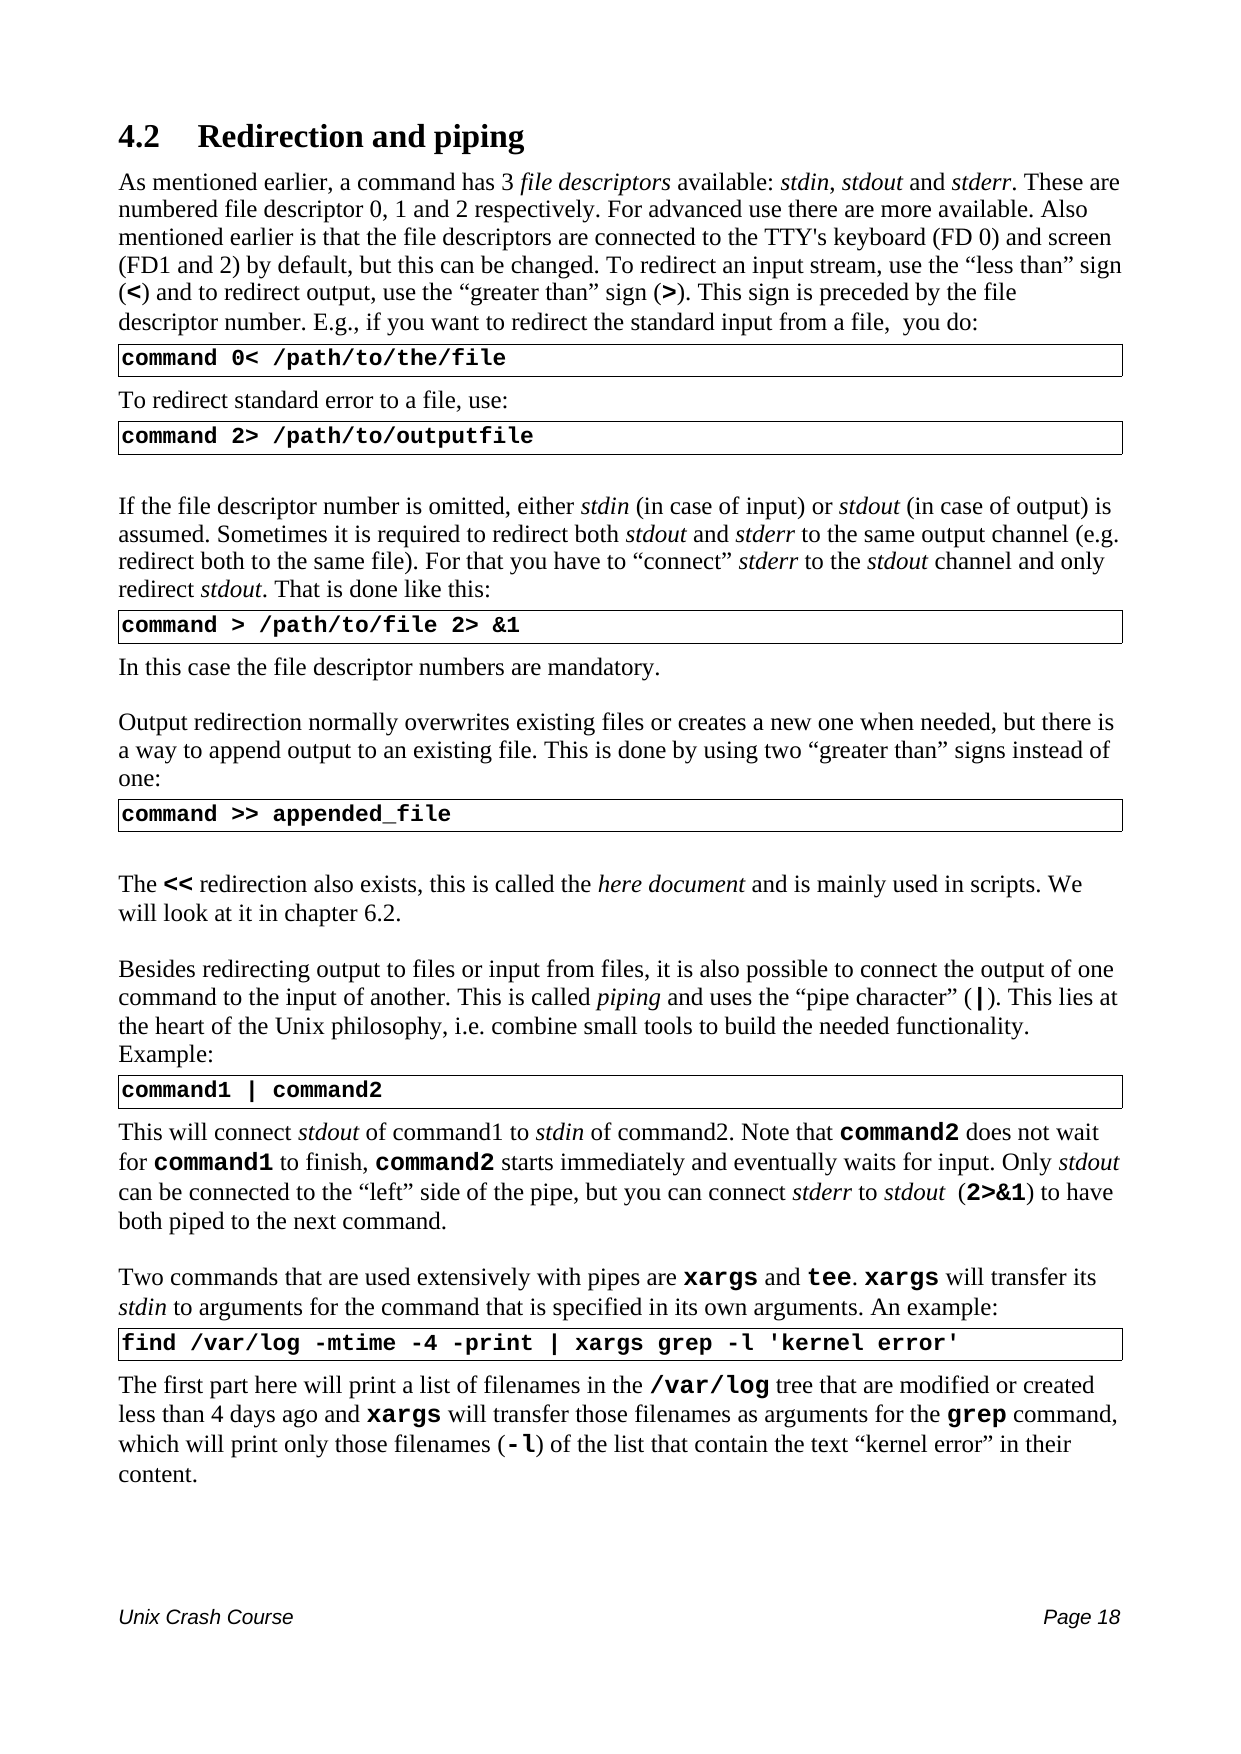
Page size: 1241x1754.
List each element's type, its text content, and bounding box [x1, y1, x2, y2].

text The first part here will print a list of filenames in the /var/log tree that are modified or created less than 4 days ago and xargs will transfer those filenames as arguments for the grep command, which will print only those filenames (-l) of the list that contain the text “kernel error” in their content. [118, 1371, 1122, 1488]
text Output redirection normally overwrites existing files or creates a new one when needed, but there is a way to append output to an existing file. This is done by using two “greater than” signs instead of one: [118, 708, 1122, 792]
text command1 | command2 [119, 1076, 1122, 1108]
text Besides redirecting output to files or input from files, it is also possible to connect the output of one command to the input of another. This is called piping and uses the “pipe character” (|). This lies at the heart of the Unix philosophy, i.e. combine small tools to build the needed functionality. Example: [118, 955, 1122, 1068]
text Two commands that are used extensively with pipes are xargs and tee. xargs will transfer its stdin to arguments for the command that is specified in its own arguments. An example: [118, 1263, 1122, 1320]
text command >> appended_file [119, 800, 1122, 831]
text As mentioned earlier, a command has 3 file descriptors available: stdin, stdout and stderr. These are numbered file descriptor 0, 1 and 2 respectively. For advanced use there are more available. Also mentioned earlier is that the file descriptors are connected to the TTY's keyboard (FD 0) and screen (FD1 and 2) by default, but this can be changed. To redirect an input stream, use the “less than” sign (<) and to redirect output, use the “greater than” sign (>). This sign is preceded by the file descriptor number. E.g., if you want to redirect the standard input from a file, you do: [118, 168, 1122, 336]
text find /var/log -mtime -4 -print | xargs grep -l 'kernel error' [119, 1329, 1122, 1360]
text To redirect standard error to a file, use: [118, 386, 1122, 414]
text If the file descriptor number is omitted, either stdin (in case of input) or stdout (in case of output) is assumed. Sometimes it is required to redirect both stdout and stderr to the same output channel (e.g. redirect both to the same file). For that you have to “connect” stderr to the stdout channel and only redirect stdout. That is done like this: [118, 492, 1122, 603]
text command 2> /path/to/outputfile [119, 422, 1122, 454]
text This will connect stdout of command1 to stdin of command2. Note that command2 does not wait for command1 to finish, command2 starts immediately and eventually waits for input. Only stdout can be connected to the “left” side of the pipe, but you can connect stderr to stdout (2>&1) to have both piped to the next command. [118, 1118, 1122, 1235]
text command > /path/to/file 2> &1 [119, 611, 1122, 643]
text command 0< /path/to/the/file [119, 345, 1122, 376]
text The << redirection also exists, this is called the here document and is mainly used in scripts. We will look at it in chapter 6.2. [118, 870, 1122, 927]
text In this case the file descriptor numbers are mandatory. [118, 653, 1122, 681]
subtitle Redirection and piping [118, 118, 1122, 155]
